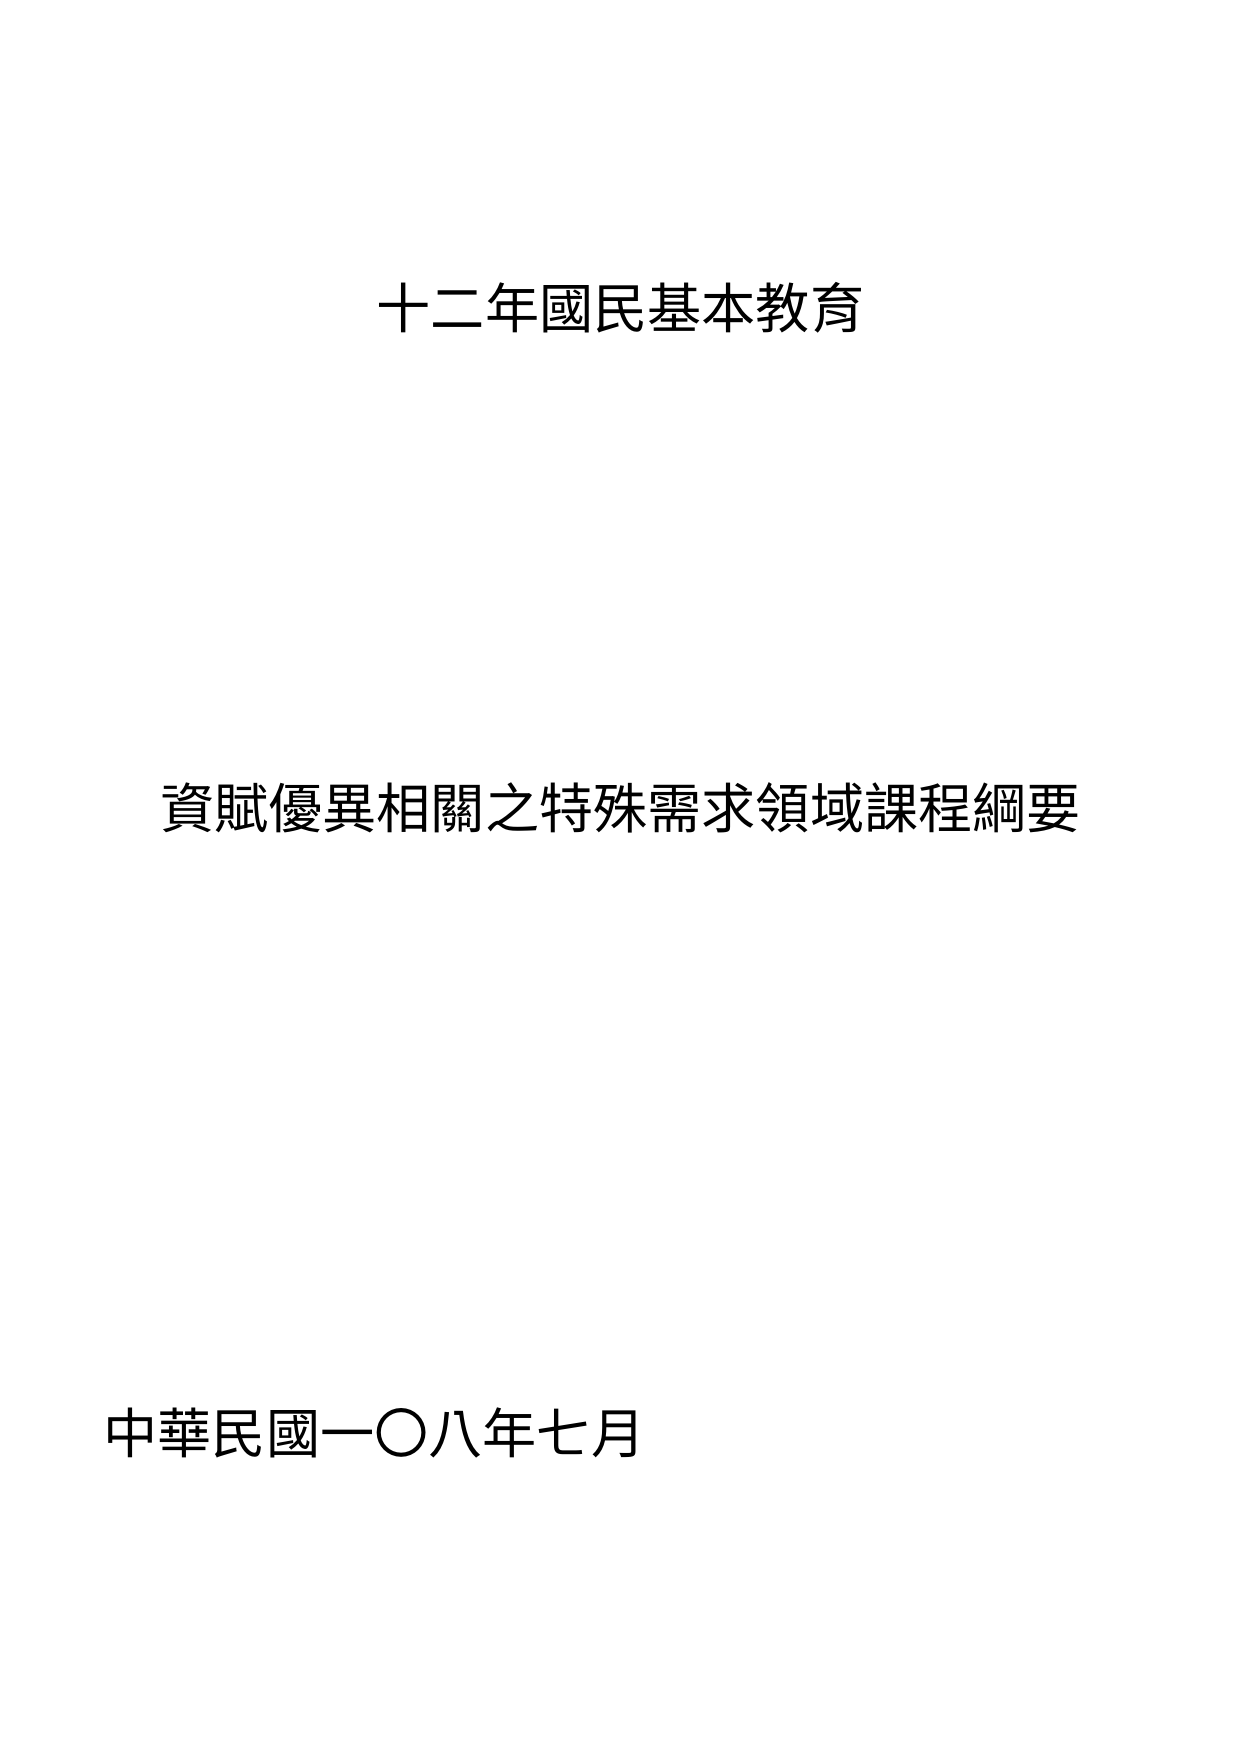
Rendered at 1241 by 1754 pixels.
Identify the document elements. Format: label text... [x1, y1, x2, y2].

text 資賦優異相關之特殊需求領域課程綱要 [103, 732, 1137, 857]
text 十二年國民基本教育 [103, 232, 1137, 357]
text 中華民國一〇八年七月 [103, 1357, 1137, 1482]
